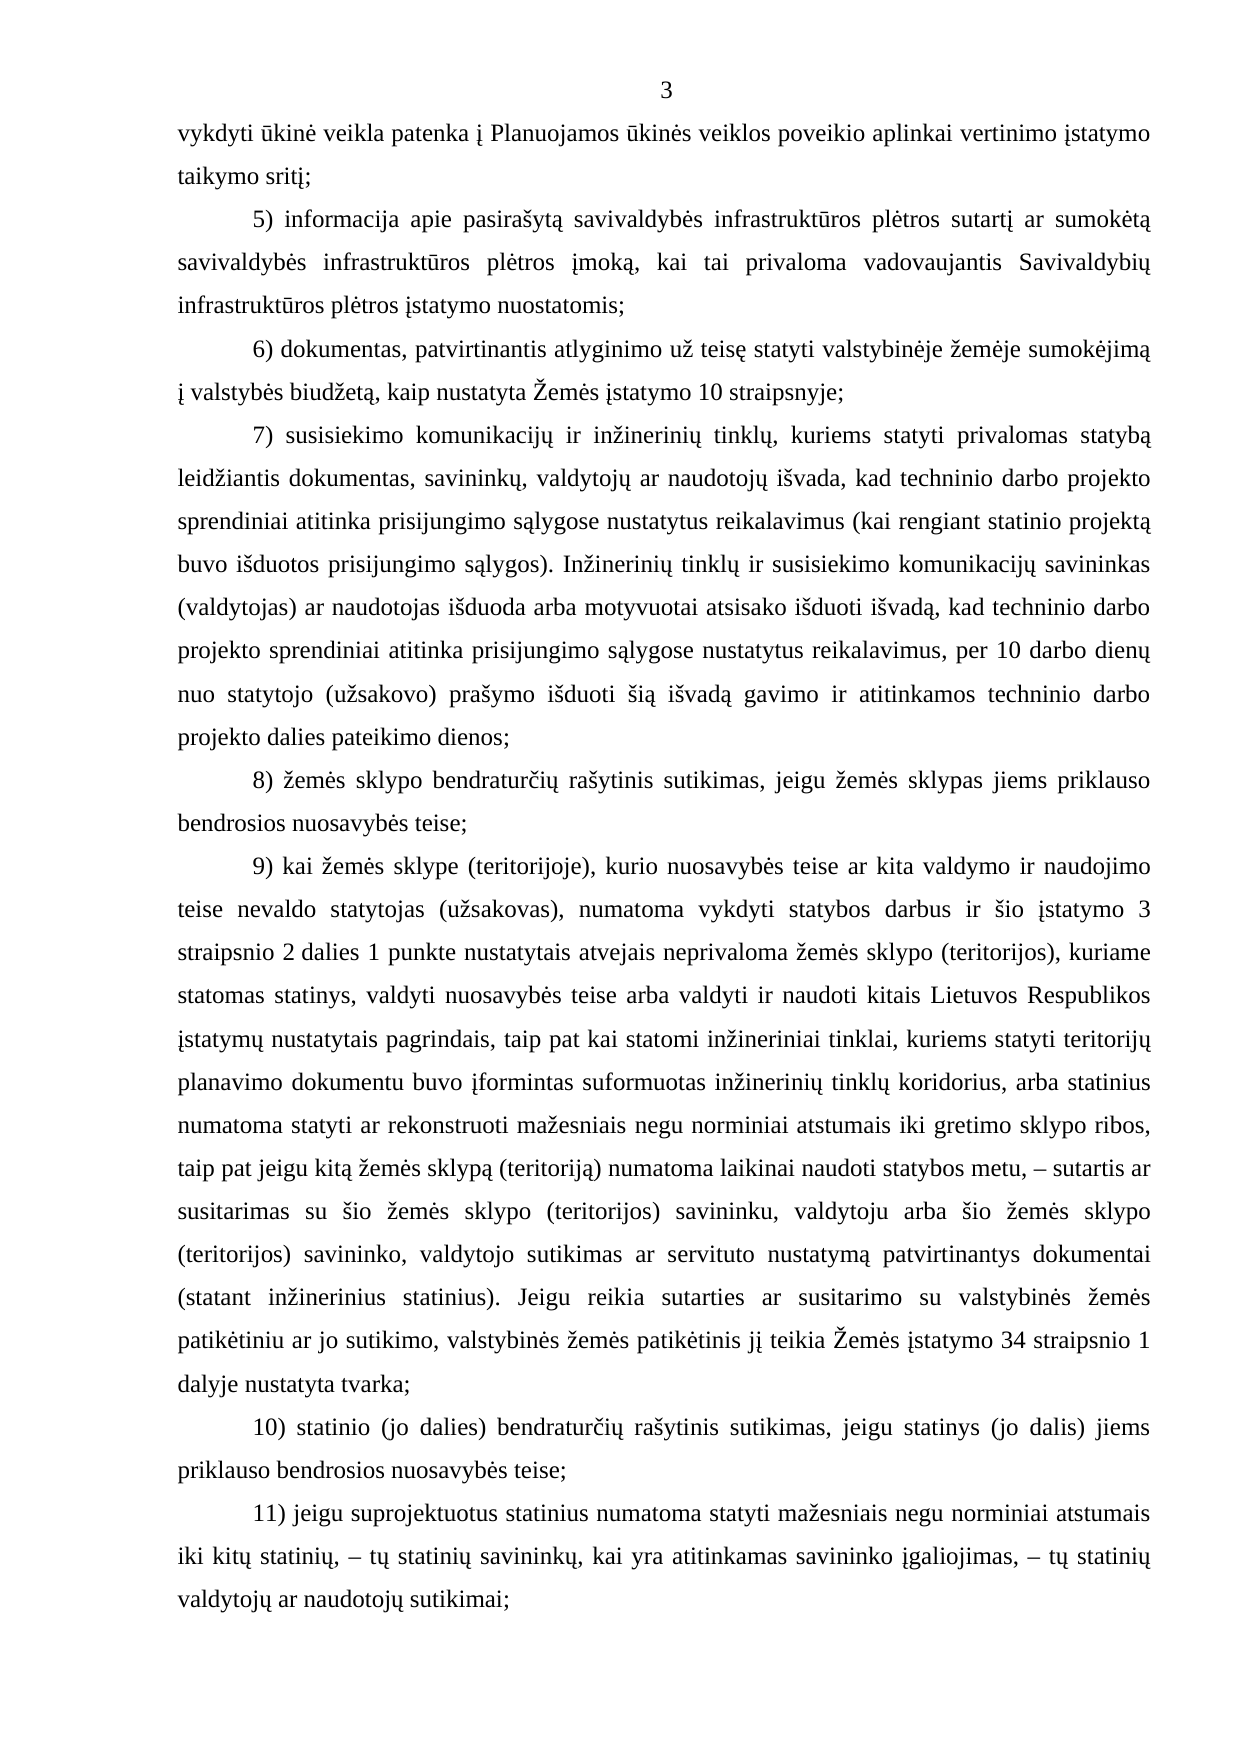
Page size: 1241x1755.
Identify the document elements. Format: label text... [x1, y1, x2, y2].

text 8) žemės sklypo bendraturčių rašytinis sutikimas, jeigu žemės sklypas jiems priklauso bendrosios nuosavybės teise; [177, 765, 1152, 837]
text vykdyti ūkinė veikla patenka į Planuojamos ūkinės veiklos poveikio aplinkai vertinimo įstatymo taikymo sritį; [177, 118, 1152, 190]
text 11) jeigu suprojektuotus statinius numatoma statyti mažesniais negu norminiai atstumais iki kitų statinių, – tų statinių savininkų, kai yra atitinkamas savininko įgaliojimas, – tų statinių valdytojų ar naudotojų sutikimai; [177, 1498, 1152, 1613]
text 9) kai žemės sklype (teritorijoje), kurio nuosavybės teise ar kita valdymo ir naudojimo teise nevaldo statytojas (užsakovas), numatoma vykdyti statybos darbus ir šio įstatymo 3 straipsnio 2 dalies 1 punkte nustatytais atvejais neprivaloma žemės sklypo (teritorijos), kuriame statomas statinys, valdyti nuosavybės teise arba valdyti ir naudoti kitais Lietuvos Respublikos įstatymų nustatytais pagrindais, taip pat kai statomi inžineriniai tinklai, kuriems statyti teritorijų planavimo dokumentu buvo įformintas suformuotas inžinerinių tinklų koridorius, arba statinius numatoma statyti ar rekonstruoti mažesniais negu norminiai atstumais iki gretimo sklypo ribos, taip pat jeigu kitą žemės sklypą (teritoriją) numatoma laikinai naudoti statybos metu, – sutartis ar susitarimas su šio žemės sklypo (teritorijos) savininku, valdytoju arba šio žemės sklypo (teritorijos) savininko, valdytojo sutikimas ar servituto nustatymą patvirtinantys dokumentai (statant inžinerinius statinius). Jeigu reikia sutarties ar susitarimo su valstybinės žemės patikėtiniu ar jo sutikimo, valstybinės žemės patikėtinis jį teikia Žemės įstatymo 34 straipsnio 1 dalyje nustatyta tvarka; [177, 851, 1152, 1397]
text 5) informacija apie pasirašytą savivaldybės infrastruktūros plėtros sutartį ar sumokėtą savivaldybės infrastruktūros plėtros įmoką, kai tai privaloma vadovaujantis Savivaldybių infrastruktūros plėtros įstatymo nuostatomis; [177, 204, 1152, 319]
text 10) statinio (jo dalies) bendraturčių rašytinis sutikimas, jeigu statinys (jo dalis) jiems priklauso bendrosios nuosavybės teise; [177, 1412, 1152, 1484]
text 6) dokumentas, patvirtinantis atlyginimo už teisę statyti valstybinėje žemėje sumokėjimą į valstybės biudžetą, kaip nustatyta Žemės įstatymo 10 straipsnyje; [177, 334, 1152, 406]
text 7) susisiekimo komunikacijų ir inžinerinių tinklų, kuriems statyti privalomas statybą leidžiantis dokumentas, savininkų, valdytojų ar naudotojų išvada, kad techninio darbo projekto sprendiniai atitinka prisijungimo sąlygose nustatytus reikalavimus (kai rengiant statinio projektą buvo išduotos prisijungimo sąlygos). Inžinerinių tinklų ir susisiekimo komunikacijų savininkas (valdytojas) ar naudotojas išduoda arba motyvuotai atsisako išduoti išvadą, kad techninio darbo projekto sprendiniai atitinka prisijungimo sąlygose nustatytus reikalavimus, per 10 darbo dienų nuo statytojo (užsakovo) prašymo išduoti šią išvadą gavimo ir atitinkamos techninio darbo projekto dalies pateikimo dienos; [177, 420, 1152, 751]
